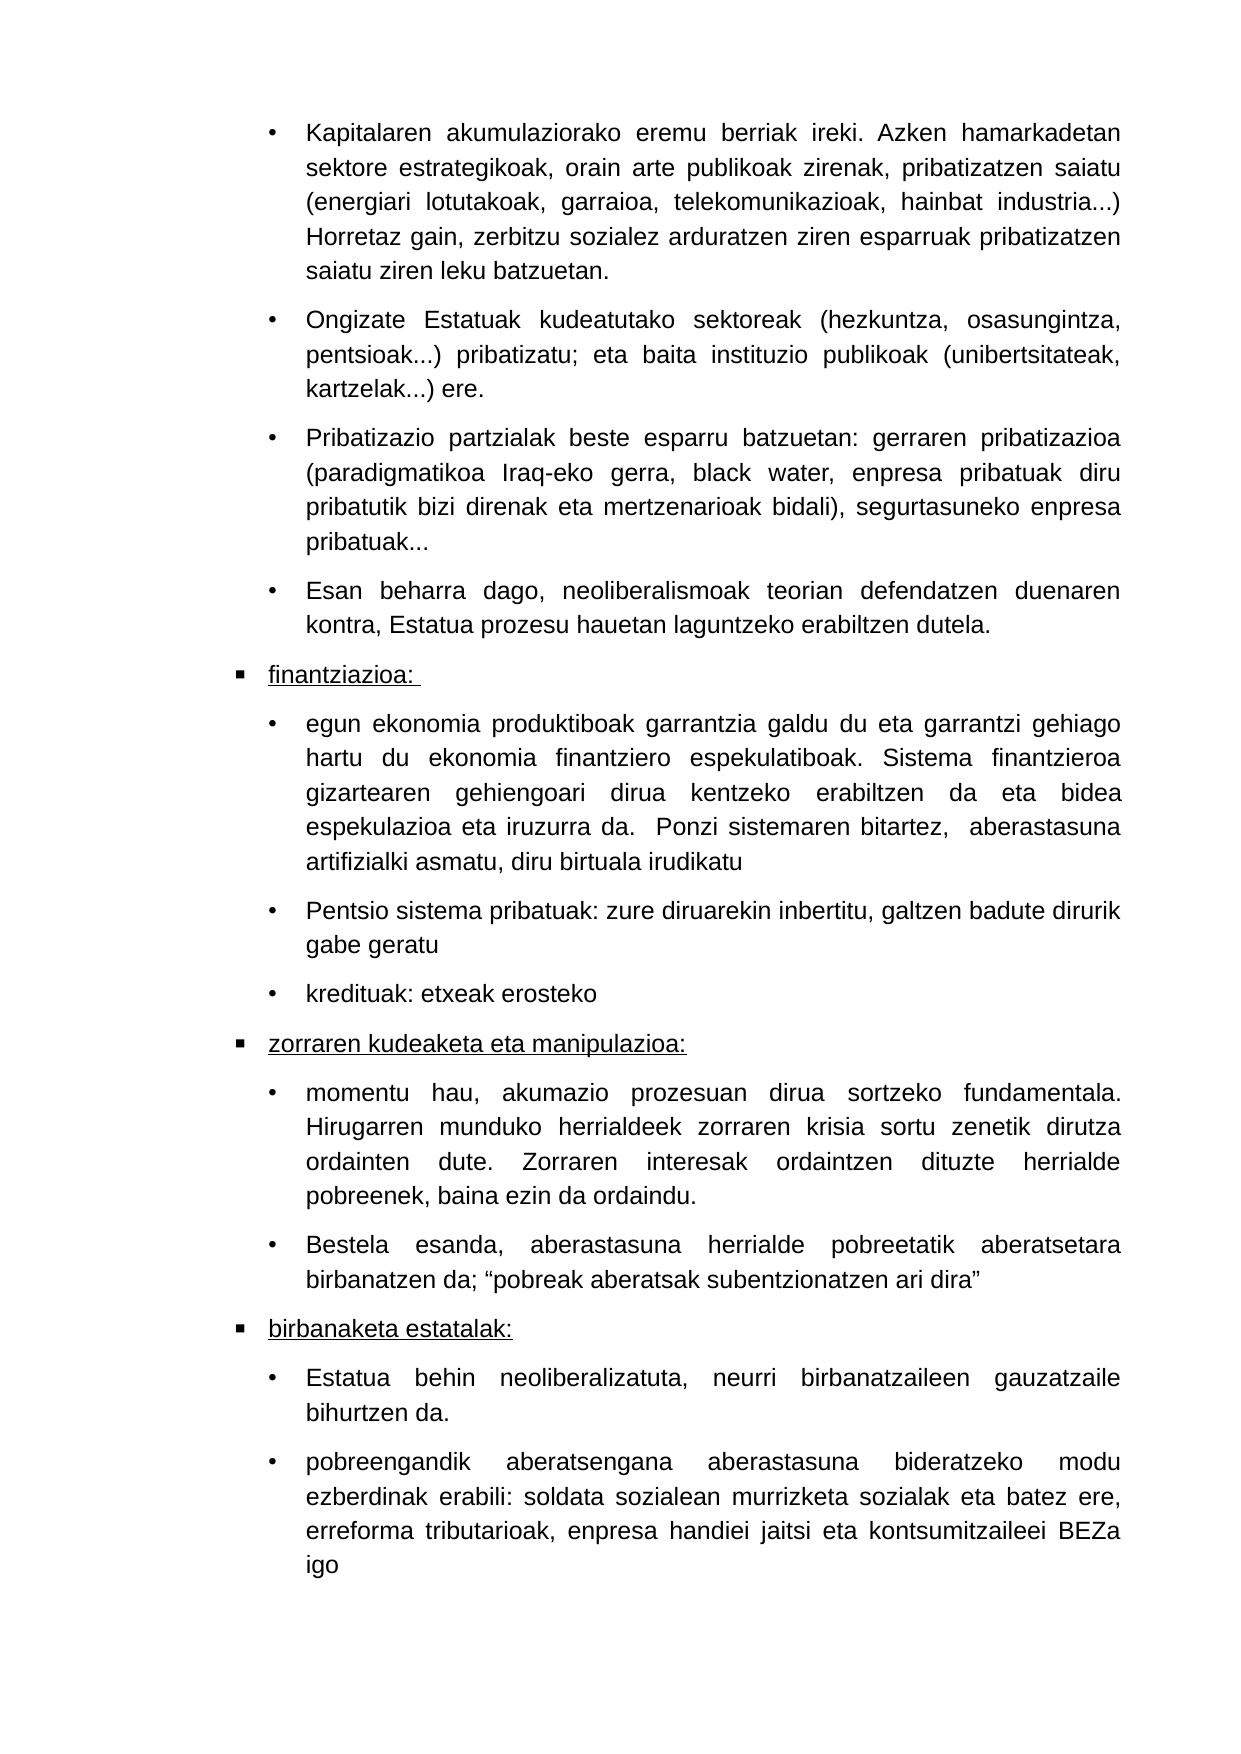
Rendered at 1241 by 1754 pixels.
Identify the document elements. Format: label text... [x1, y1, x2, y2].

list birbanaketa estatalak: [231, 1314, 1122, 1343]
list Ongizate Estatuak kudeatutako sektoreak (hezkuntza, osasungintza, pentsioak...) pribatizatu; eta baita instituzio publikoak (unibertsitateak, kartzelak...) ere. [268, 305, 1122, 403]
list kredituak: etxeak erosteko [268, 979, 1122, 1008]
list pobreengandik aberatsengana aberastasuna bideratzeko modu ezberdinak erabili: soldata sozialean murrizketa sozialak eta batez ere, erreforma tributarioak, enpresa handiei jaitsi eta kontsumitzaileei BEZa igo [268, 1447, 1122, 1579]
list Kapitalaren akumulaziorako eremu berriak ireki. Azken hamarkadetan sektore estrategikoak, orain arte publikoak zirenak, pribatizatzen saiatu (energiari lotutakoak, garraioa, telekomunikazioak, hainbat industria...) Horretaz gain, zerbitzu sozialez arduratzen ziren esparruak pribatizatzen saiatu ziren leku batzuetan. [268, 118, 1122, 285]
list egun ekonomia produktiboak garrantzia galdu du eta garrantzi gehiago hartu du ekonomia finantziero espekulatiboak. Sistema finantzieroa gizartearen gehiengoari dirua kentzeko erabiltzen da eta bidea espekulazioa eta iruzurra da. Ponzi sistemaren bitartez, aberastasuna artifizialki asmatu, diru birtuala irudikatu [268, 709, 1122, 876]
list Bestela esanda, aberastasuna herrialde pobreetatik aberatsetara birbanatzen da; “pobreak aberatsak subentzionatzen ari dira” [268, 1230, 1122, 1294]
list finantziazioa: [231, 659, 1122, 688]
list Esan beharra dago, neoliberalismoak teorian defendatzen duenaren kontra, Estatua prozesu hauetan laguntzeko erabiltzen dutela. [268, 576, 1122, 639]
list Pribatizazio partzialak beste esparru batzuetan: gerraren pribatizazioa (paradigmatikoa Iraq-eko gerra, black water, enpresa pribatuak diru pribatutik bizi direnak eta mertzenarioak bidali), segurtasuneko enpresa pribatuak... [268, 423, 1122, 556]
list Estatua behin neoliberalizatuta, neurri birbanatzaileen gauzatzaile bihurtzen da. [268, 1363, 1122, 1427]
list momentu hau, akumazio prozesuan dirua sortzeko fundamentala. Hirugarren munduko herrialdeek zorraren krisia sortu zenetik dirutza ordainten dute. Zorraren interesak ordaintzen dituzte herrialde pobreenek, baina ezin da ordaindu. [268, 1078, 1122, 1210]
list Pentsio sistema pribatuak: zure diruarekin inbertitu, galtzen badute dirurik gabe geratu [268, 896, 1122, 959]
list zorraren kudeaketa eta manipulazioa: [231, 1029, 1122, 1057]
